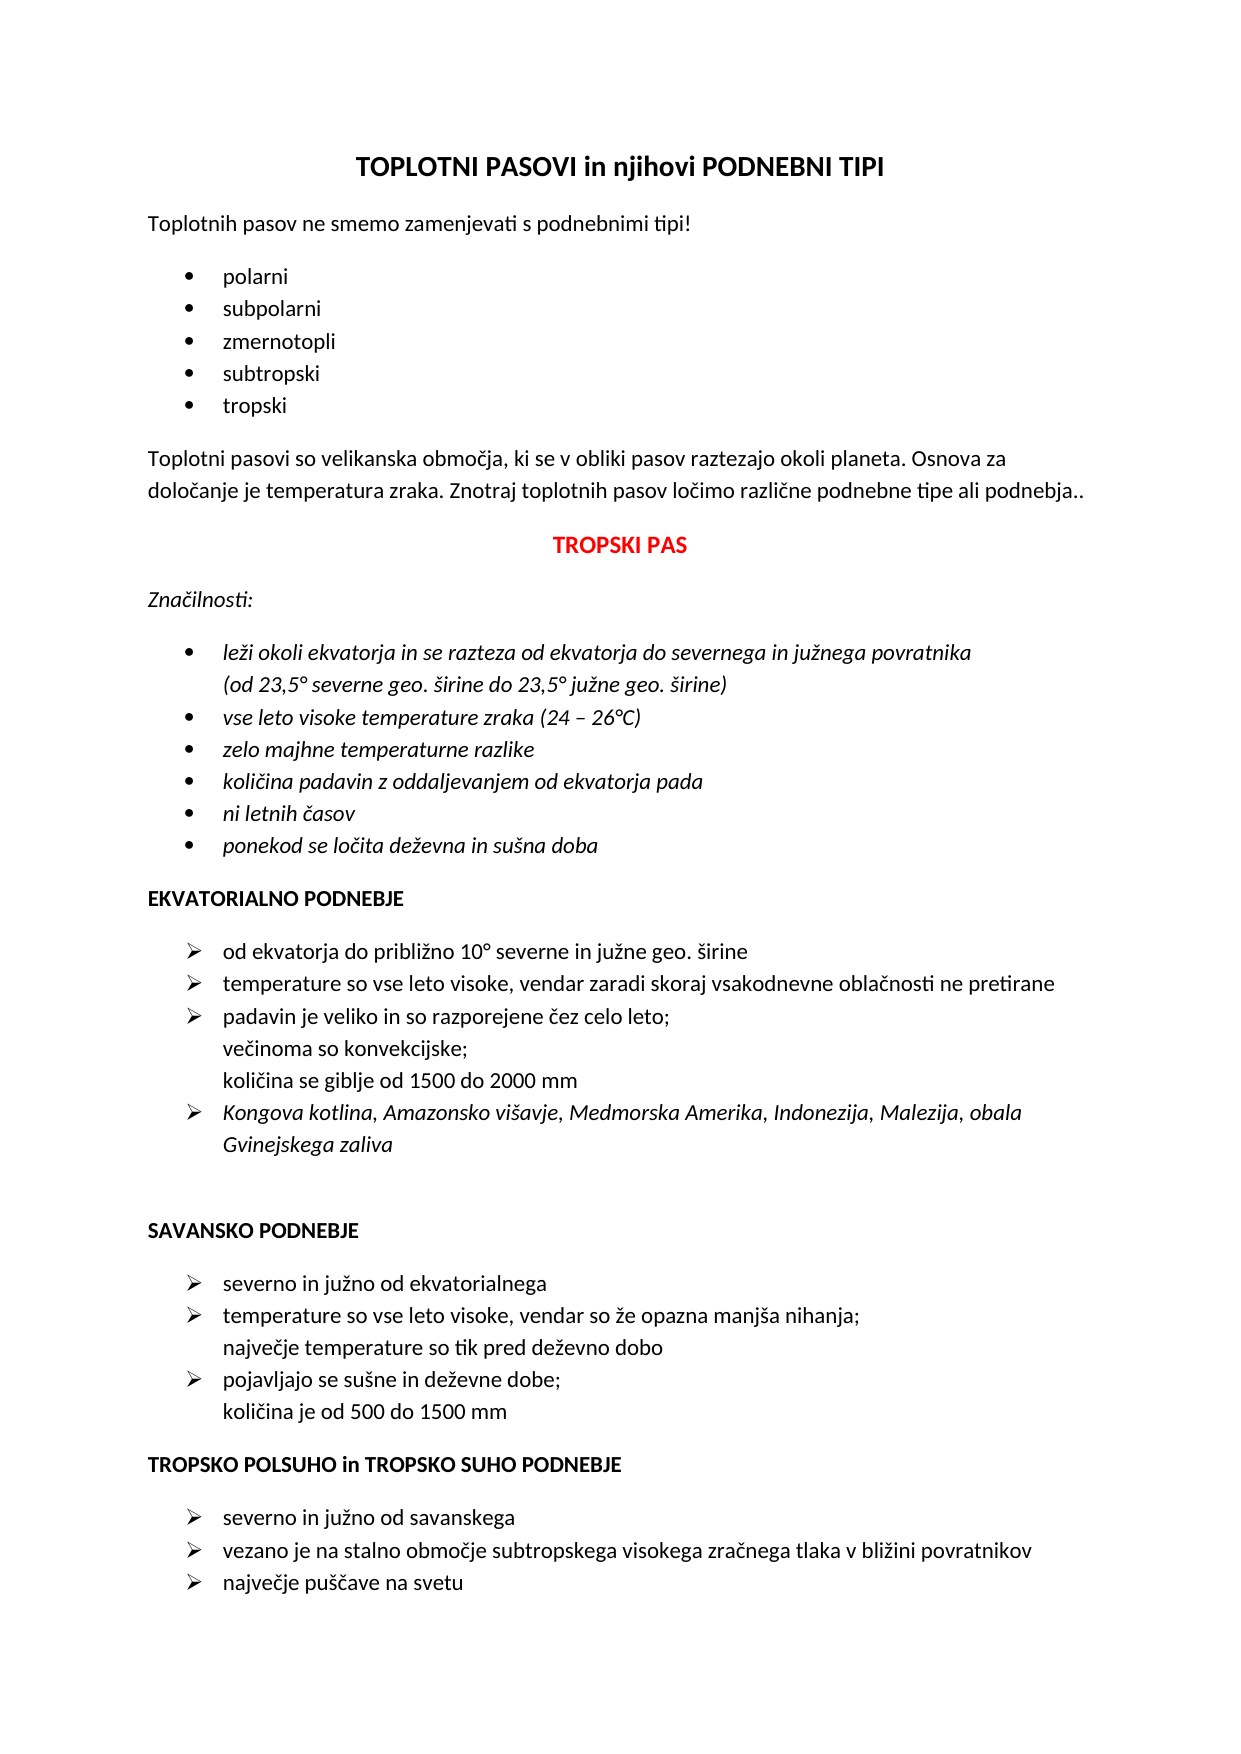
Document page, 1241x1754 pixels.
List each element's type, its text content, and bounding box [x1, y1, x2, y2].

text EKVATORIALNO PODNEBJE [148, 884, 1093, 912]
text Toplotnih pasov ne smemo zamenjevati s podnebnimi tipi! [148, 209, 1093, 237]
list zmernotopli [185, 327, 1093, 355]
list pojavljajo se sušne in deževne dobe; količina je od 500 do 1500 mm [185, 1365, 1093, 1426]
text Toplotni pasovi so velikanska območja, ki se v obliki pasov raztezajo okoli planeta. Osnova za določanje je temperatura zraka. Znotraj toplotnih pasov ločimo različne podnebne tipe ali podnebja.. [148, 444, 1093, 504]
list polarni [185, 262, 1093, 290]
text TOPLOTNI PASOVI in njihovi PODNEBNI TIPI [148, 148, 1093, 183]
list subpolarni [185, 294, 1093, 323]
text SAVANSKO PODNEBJE [148, 1216, 1093, 1244]
list padavin je veliko in so razporejene čez celo leto; večinoma so konvekcijske; količina se giblje od 1500 do 2000 mm [185, 1002, 1093, 1094]
text TROPSKI PAS [148, 529, 1093, 560]
list tropski [185, 391, 1093, 419]
text Značilnosti: [148, 585, 1093, 613]
list največje puščave na svetu [185, 1568, 1093, 1596]
list severno in južno od ekvatorialnega [185, 1269, 1093, 1297]
list severno in južno od savanskega [185, 1503, 1093, 1532]
list temperature so vse leto visoke, vendar zaradi skoraj vsakodnevne oblačnosti ne pretirane [185, 969, 1093, 998]
list subtropski [185, 359, 1093, 387]
list temperature so vse leto visoke, vendar so že opazna manjša nihanja; največje temperature so tik pred deževno dobo [185, 1301, 1093, 1361]
list količina padavin z oddaljevanjem od ekvatorja pada [185, 767, 1093, 795]
list vezano je na stalno območje subtropskega visokega zračnega tlaka v bližini povratnikov [185, 1536, 1093, 1564]
list vse leto visoke temperature zraka (24 – 26°C) [185, 703, 1093, 731]
list ponekod se ločita deževna in sušna doba [185, 831, 1093, 859]
list Kongova kotlina, Amazonsko višavje, Medmorska Amerika, Indonezija, Malezija, obala Gvinejskega zaliva [185, 1098, 1093, 1158]
list leži okoli ekvatorja in se razteza od ekvatorja do severnega in južnega povratnika (od 23,5° severne geo. širine do 23,5° južne geo. širine) [185, 638, 1093, 698]
list zelo majhne temperaturne razlike [185, 735, 1093, 763]
list ni letnih časov [185, 799, 1093, 827]
text TROPSKO POLSUHO in TROPSKO SUHO PODNEBJE [148, 1451, 1093, 1478]
list od ekvatorja do približno 10° severne in južne geo. širine [185, 937, 1093, 965]
